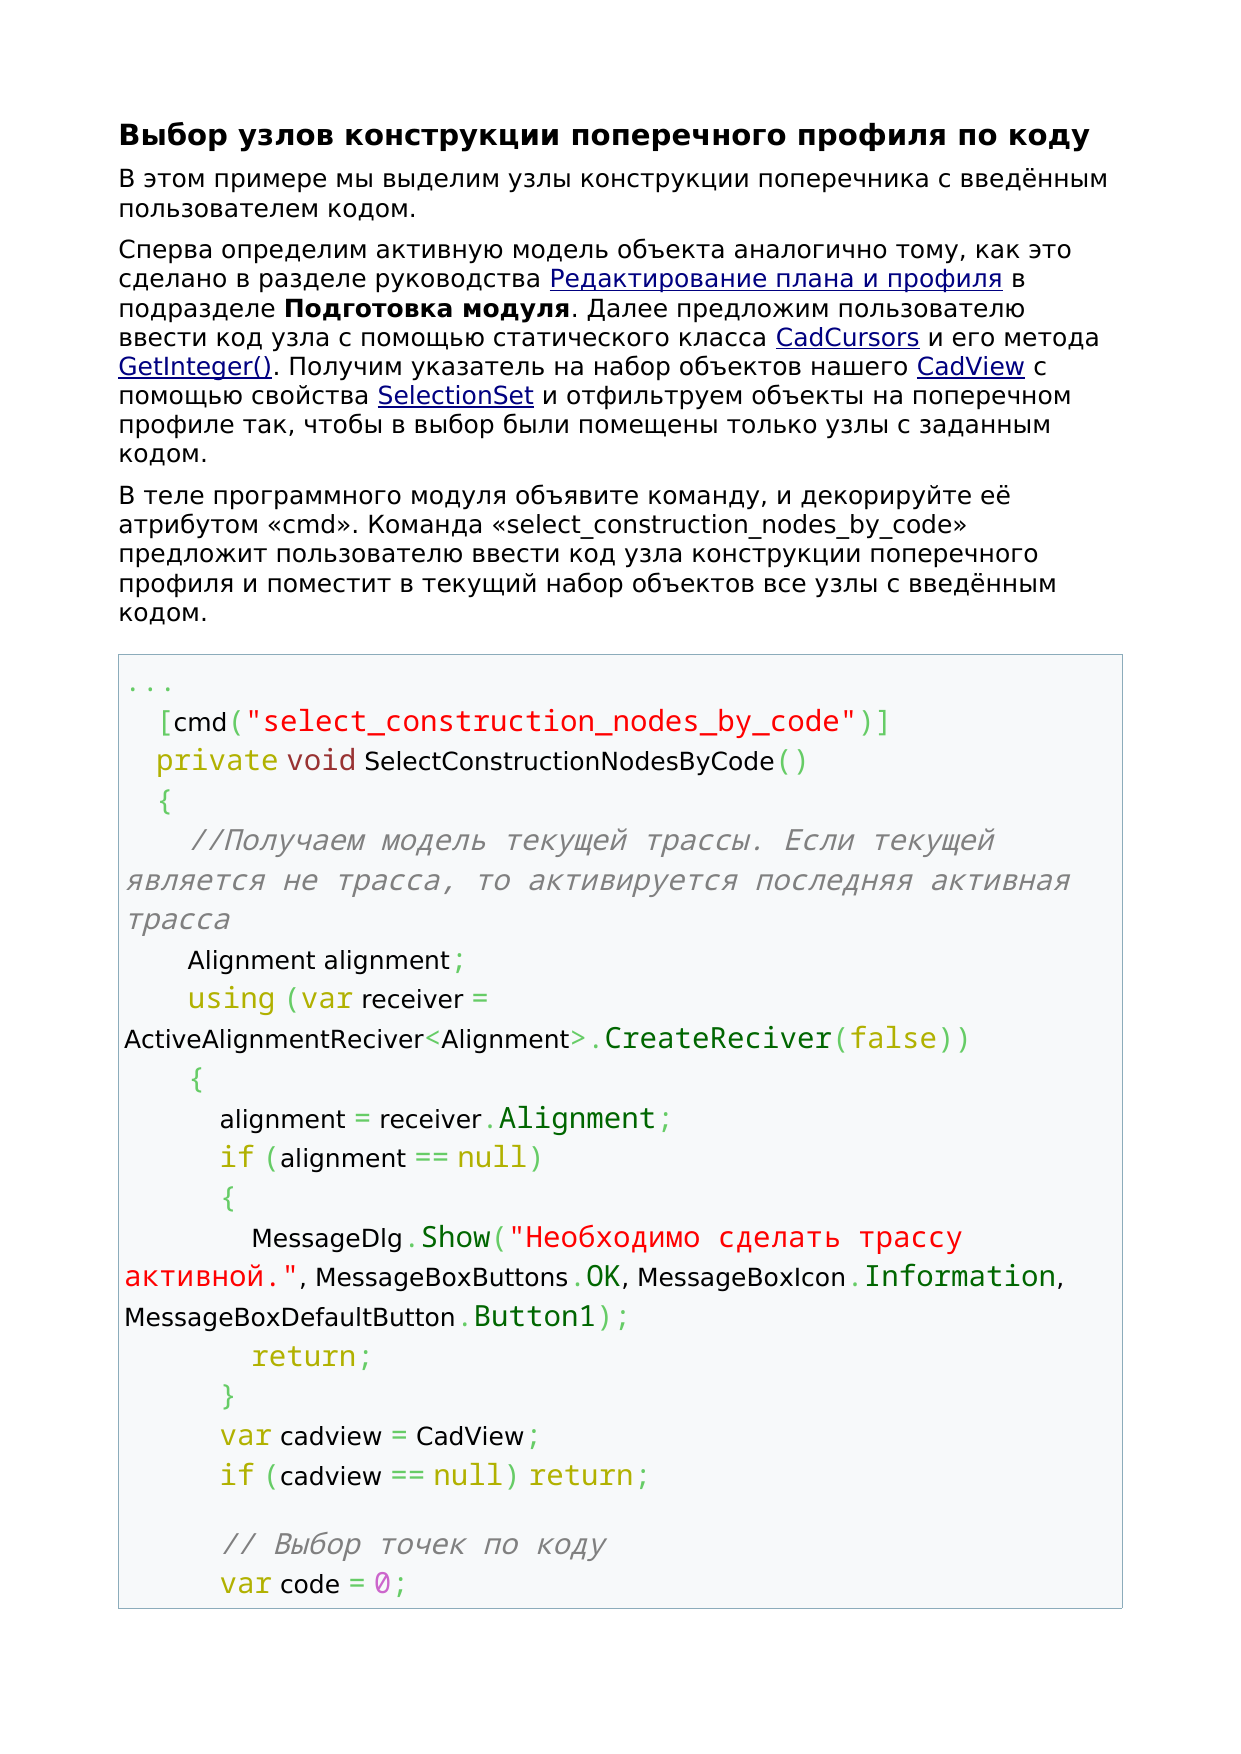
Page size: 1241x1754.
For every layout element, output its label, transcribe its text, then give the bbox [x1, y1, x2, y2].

subtitle Выбор узлов конструкции поперечного профиля по коду [118, 118, 1122, 152]
text В теле программного модуля объявите команду, и декорируйте её атрибутом «cmd». Команда «select_construction_nodes_by_code» предложит пользователю ввести код узла конструкции поперечного профиля и поместит в текущий набор объектов все узлы с введённым кодом. [118, 481, 1122, 627]
text В этом примере мы выделим узлы конструкции поперечника с введённым пользователем кодом. [118, 164, 1122, 223]
text Сперва определим активную модель объекта аналогично тому, как это сделано в разделе руководства Редактирование плана и профиля в подразделе Подготовка модуля. Далее предложим пользователю ввести код узла с помощью статического класса CadCursors и его метода GetInteger(). Получим указатель на набор объектов нашего CadView c помощью свойства SelectionSet и отфильтруем объекты на поперечном профиле так, чтобы в выбор были помещены только узлы с заданным кодом. [118, 235, 1122, 469]
table_header ... [cmd("select_construction_nodes_by_code")] private void SelectConstructionNodesByCode() { //Получаем модель текущей трассы. Если текущей является не трасса, то активируется последняя активная трасса Alignment alignment; using (var receiver = ActiveAlignmentReciver<Alignment>.CreateReciver(false)) { alignment = receiver.Alignment; if (alignment == null) { MessageDlg.Show("Необходимо сделать трассу активной.", MessageBoxButtons.OK, MessageBoxIcon.Information, MessageBoxDefaultButton.Button1); return; } var cadview = CadView; if (cadview == null) return; // Выбор точек по коду var code = 0; [119, 655, 1122, 1608]
